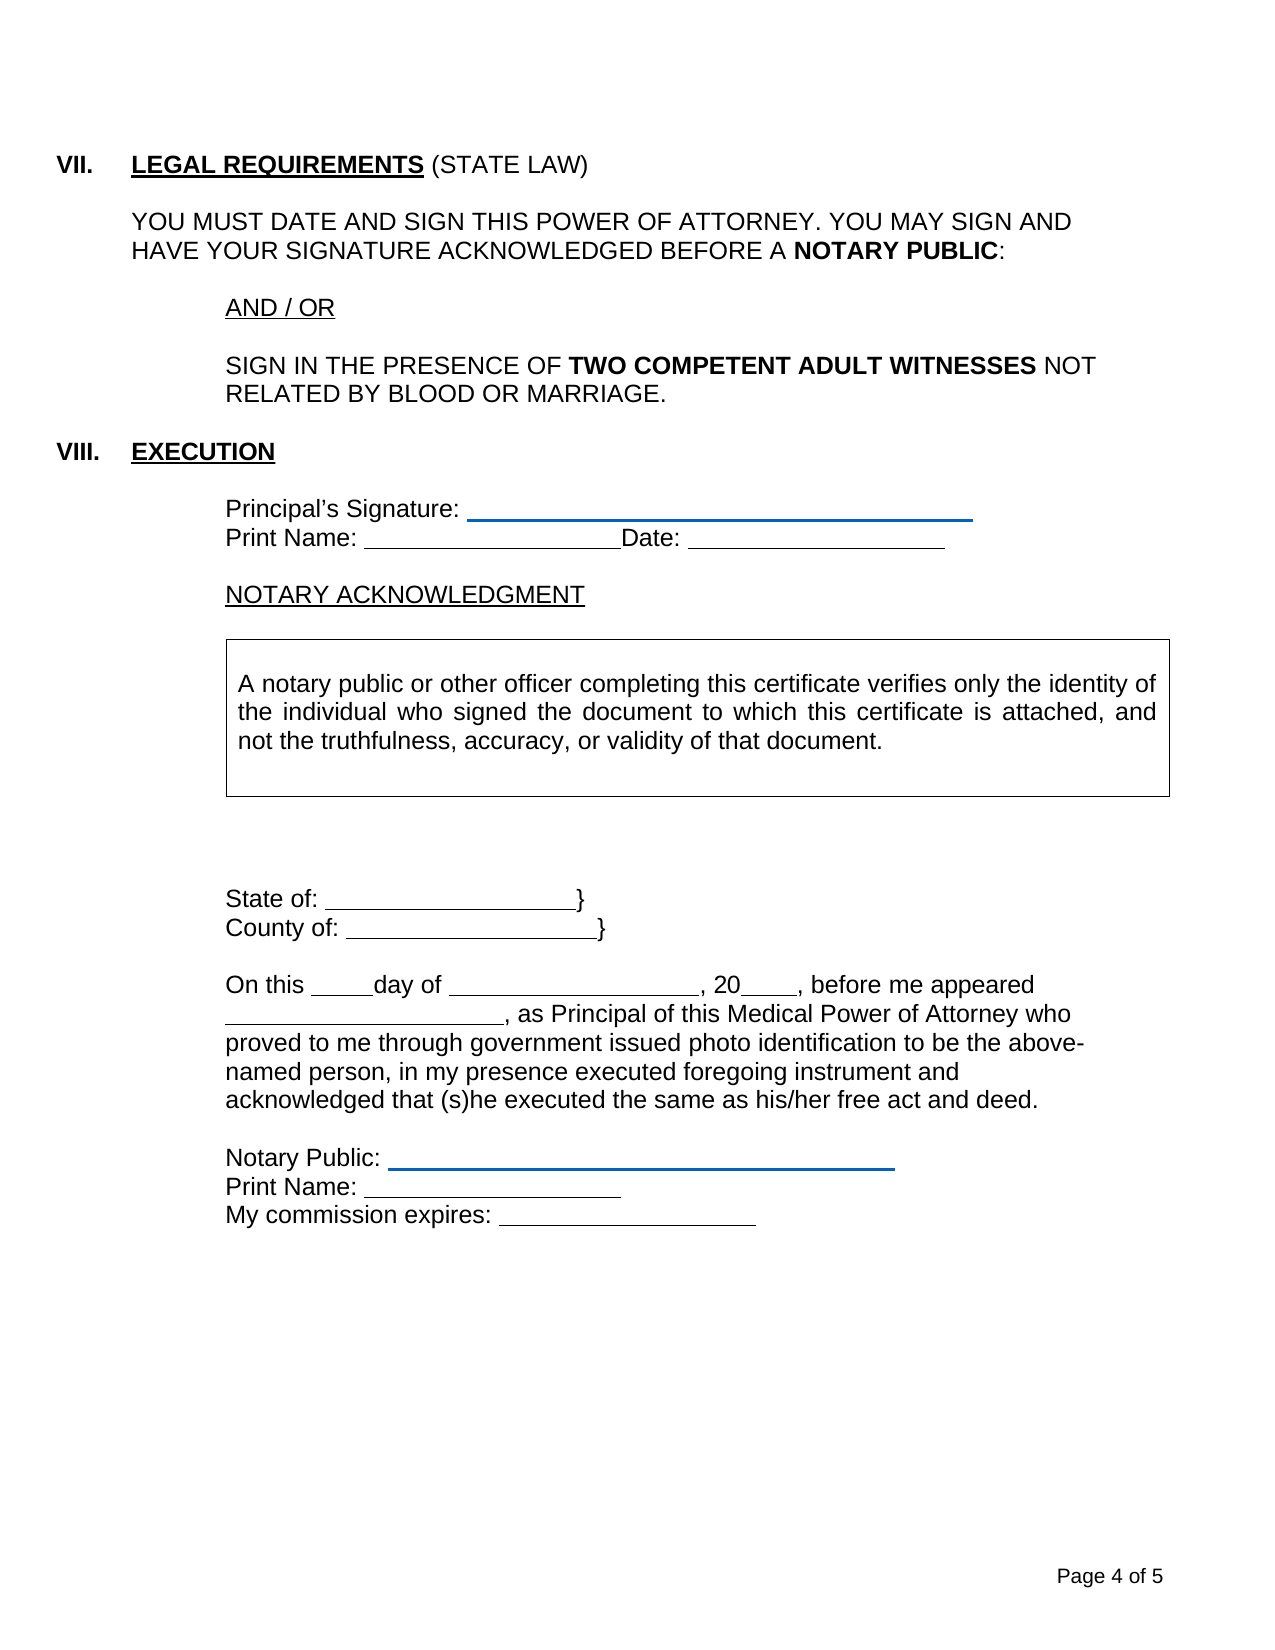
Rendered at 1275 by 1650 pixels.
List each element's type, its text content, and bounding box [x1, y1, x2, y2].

text Principal’s Signature: [225, 494, 1181, 523]
text Print Name: Date: [225, 523, 1181, 552]
text State of: } County of: } [225, 884, 606, 941]
text My commission expires: [225, 1200, 1181, 1229]
subtitle YOU MUST DATE AND SIGN THIS POWER OF ATTORNEY. YOU MAY SIGN AND HAVE YOUR SIGNATURE ACKNOWLEDGED BEFORE A NOTARY PUBLIC: [131, 207, 1122, 265]
text SIGN IN THE PRESENCE OF TWO COMPETENT ADULT WITNESSES NOT RELATED BY BLOOD OR MARRIAGE. [225, 351, 1122, 408]
subtitle EXECUTION [56, 437, 1181, 465]
text A notary public or other officer completing this certificate verifies only the identity of the individual who signed the document to which this certificate is attached, and not the truthfulness, accuracy, or validity of that document. [238, 669, 1158, 755]
text AND / OR [225, 293, 1181, 322]
list LEGAL REQUIREMENTS (STATE LAW) [56, 150, 1181, 179]
text , as Principal of this Medical Power of Attorney who proved to me through government issued photo identification to be the above- named person, in my presence executed foregoing instrument and acknowledged that (s)he executed the same as his/her free act and deed. [225, 999, 1085, 1114]
subtitle NOTARY ACKNOWLEDGMENT [225, 581, 1181, 609]
text Notary Public: Print Name: [225, 1143, 895, 1200]
text On this day of , 20 , before me appeared [225, 970, 1181, 999]
